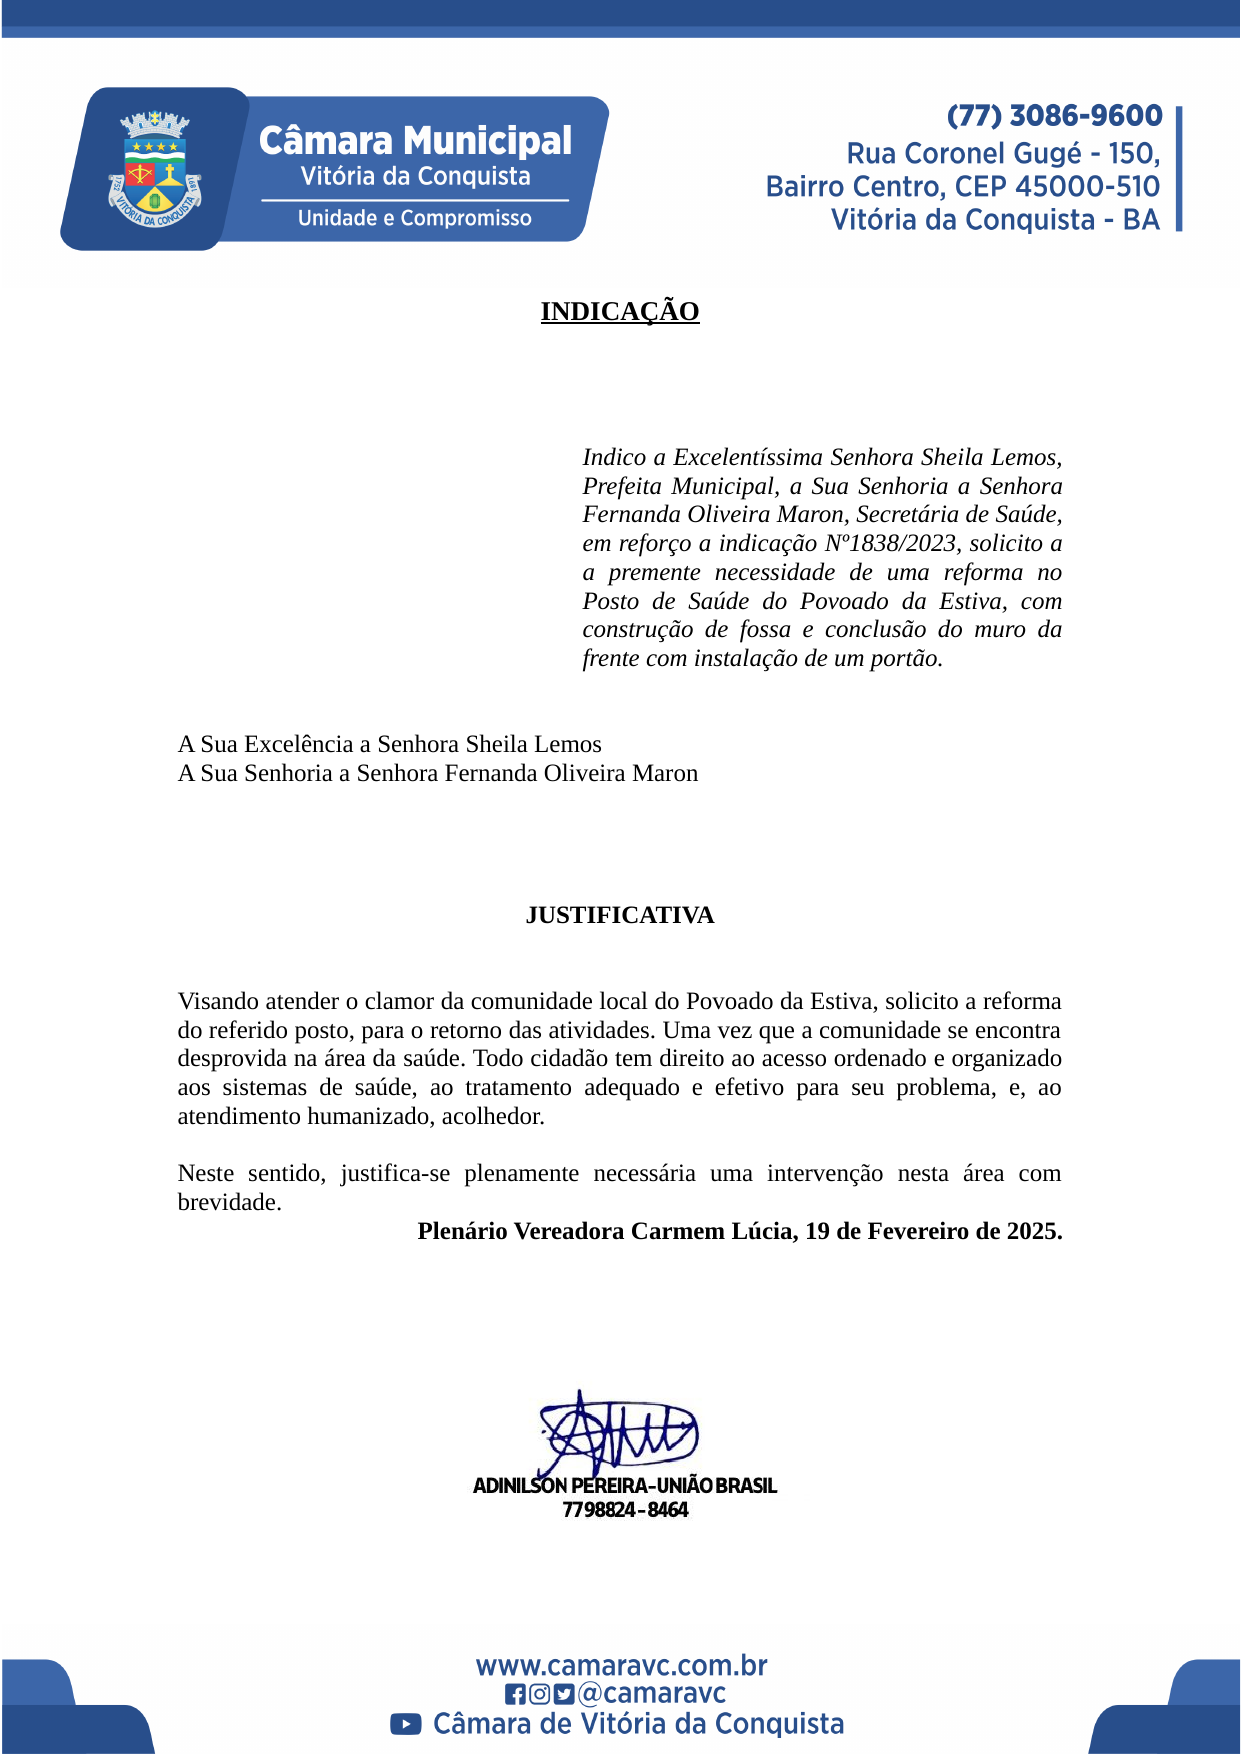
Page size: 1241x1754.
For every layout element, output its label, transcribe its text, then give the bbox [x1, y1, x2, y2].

text A Sua Excelência a Senhora Sheila Lemos [177, 729, 1063, 758]
text Indico a Excelentíssima Senhora Sheila Lemos, Prefeita Municipal, a Sua Senhoria a Senhora Fernanda Oliveira Maron, Secretária de Saúde, em reforço a indicação Nº1838/2023, solicito a a premente necessidade de uma reforma no Posto de Saúde do Povoado da Estiva, com construção de fossa e conclusão do muro da frente com instalação de um portão. [582, 442, 1063, 672]
picture [2, 1624, 1241, 1754]
picture [1, 0, 1240, 288]
text INDICAÇÃO [177, 295, 1063, 326]
picture [419, 1346, 811, 1565]
text A Sua Senhoria a Senhora Fernanda Oliveira Maron [177, 758, 1063, 787]
text JUSTIFICATIVA [177, 900, 1063, 928]
text Neste sentido, justifica-se plenamente necessária uma intervenção nesta área com brevidade. [177, 1158, 1063, 1216]
text Plenário Vereadora Carmem Lúcia, 19 de Fevereiro de 2025. [177, 1216, 1063, 1245]
text Visando atender o clamor da comunidade local do Povoado da Estiva, solicito a reforma do referido posto, para o retorno das atividades. Uma vez que a comunidade se encontra desprovida na área da saúde. Todo cidadão tem direito ao acesso ordenado e organizado aos sistemas de saúde, ao tratamento adequado e efetivo para seu problema, e, ao atendimento humanizado, acolhedor. [177, 986, 1063, 1130]
